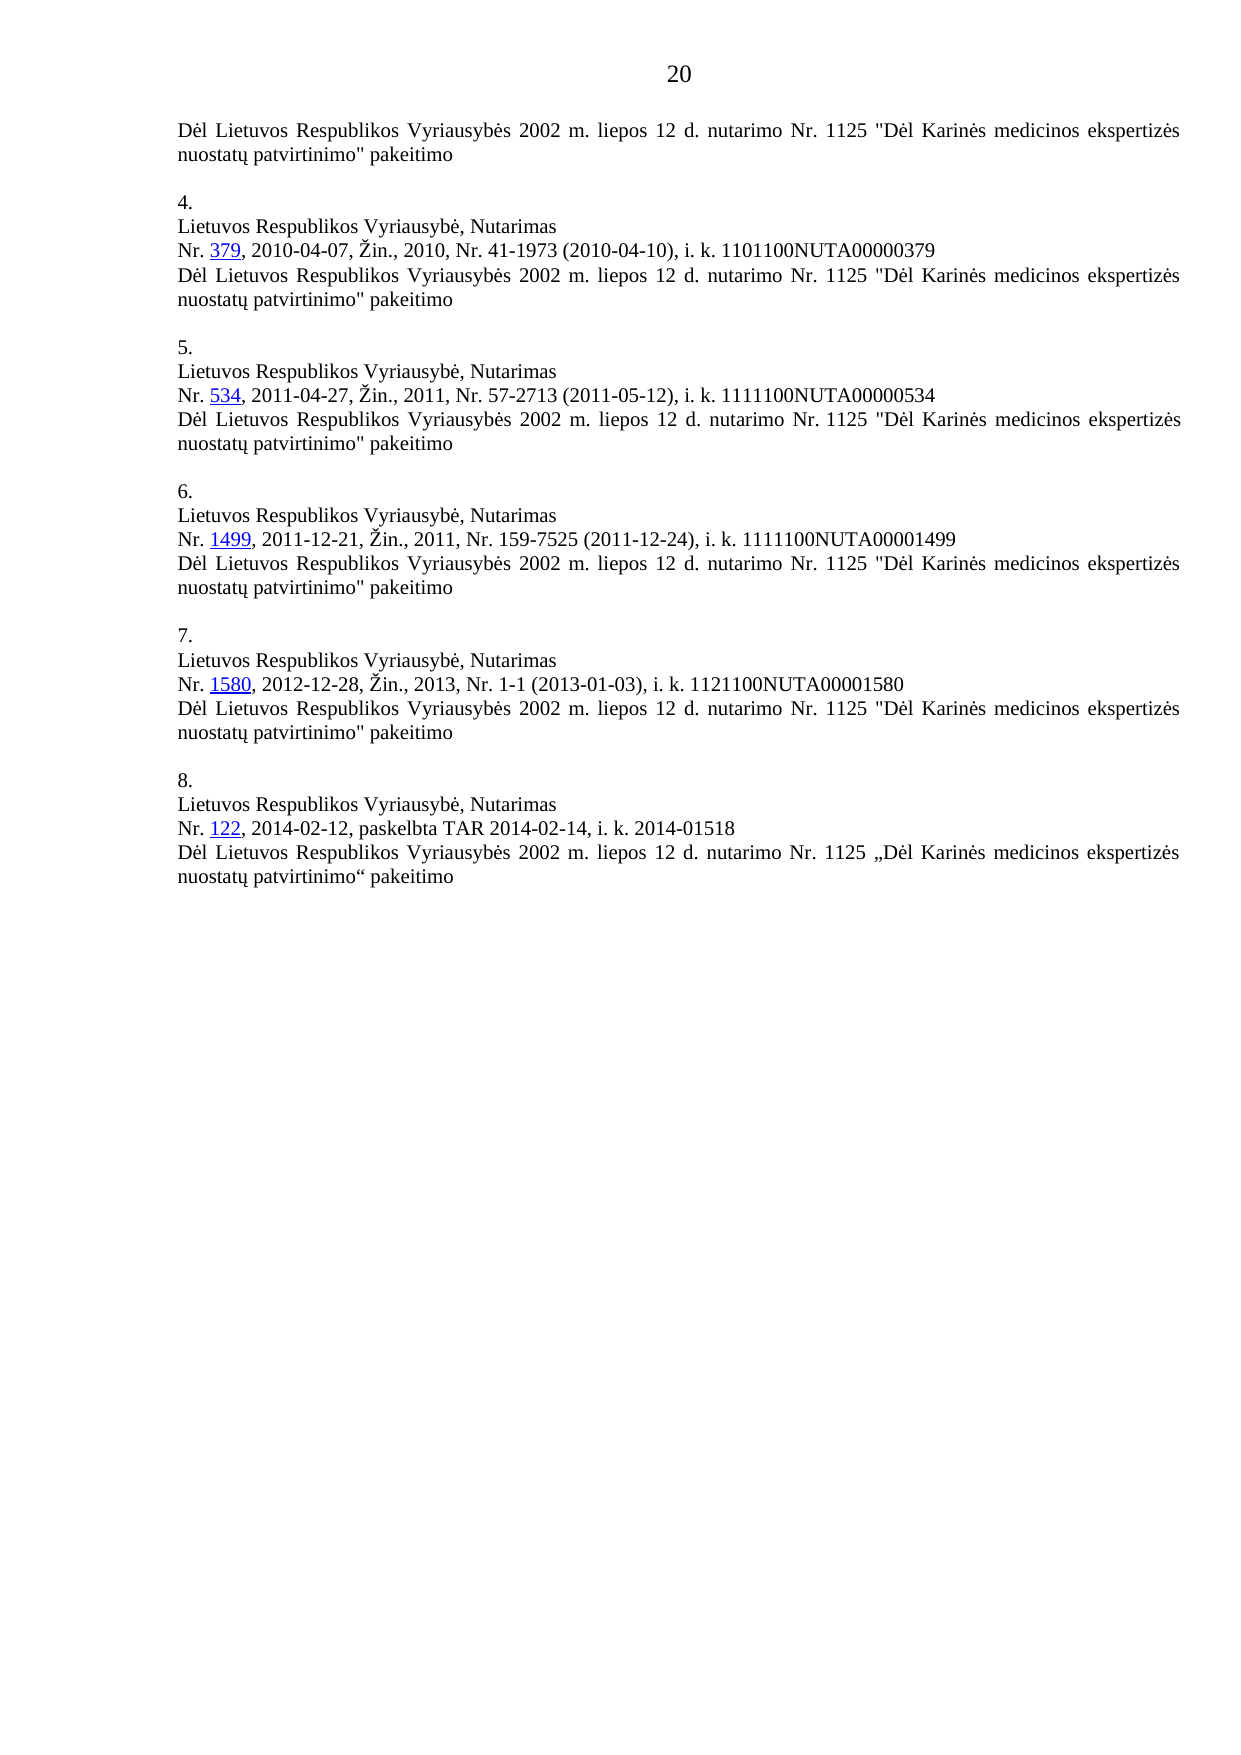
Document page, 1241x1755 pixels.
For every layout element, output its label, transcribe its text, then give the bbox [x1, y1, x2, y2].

text Dėl Lietuvos Respublikos Vyriausybės 2002 m. liepos 12 d. nutarimo Nr. 1125 "Dėl Karinės medicinos ekspertizės nuostatų patvirtinimo" pakeitimo [177, 696, 1181, 744]
text Dėl Lietuvos Respublikos Vyriausybės 2002 m. liepos 12 d. nutarimo Nr. 1125 "Dėl Karinės medicinos ekspertizės nuostatų patvirtinimo" pakeitimo [177, 407, 1181, 455]
text 5. [177, 335, 1181, 359]
text Lietuvos Respublikos Vyriausybė, Nutarimas [177, 359, 1181, 383]
text Nr. 1580, 2012-12-28, Žin., 2013, Nr. 1-1 (2013-01-03), i. k. 1121100NUTA00001580 [177, 672, 1181, 696]
text Nr. 379, 2010-04-07, Žin., 2010, Nr. 41-1973 (2010-04-10), i. k. 1101100NUTA00000379 [177, 238, 1181, 262]
text Lietuvos Respublikos Vyriausybė, Nutarimas [177, 792, 1181, 816]
text Dėl Lietuvos Respublikos Vyriausybės 2002 m. liepos 12 d. nutarimo Nr. 1125 "Dėl Karinės medicinos ekspertizės nuostatų patvirtinimo" pakeitimo [177, 118, 1181, 166]
text Nr. 1499, 2011-12-21, Žin., 2011, Nr. 159-7525 (2011-12-24), i. k. 1111100NUTA00001499 [177, 527, 1181, 551]
text Lietuvos Respublikos Vyriausybė, Nutarimas [177, 214, 1181, 238]
text Dėl Lietuvos Respublikos Vyriausybės 2002 m. liepos 12 d. nutarimo Nr. 1125 „Dėl Karinės medicinos ekspertizės nuostatų patvirtinimo“ pakeitimo [177, 840, 1181, 888]
text Dėl Lietuvos Respublikos Vyriausybės 2002 m. liepos 12 d. nutarimo Nr. 1125 "Dėl Karinės medicinos ekspertizės nuostatų patvirtinimo" pakeitimo [177, 262, 1181, 311]
text Lietuvos Respublikos Vyriausybė, Nutarimas [177, 503, 1181, 527]
text 6. [177, 479, 1181, 503]
text Lietuvos Respublikos Vyriausybė, Nutarimas [177, 647, 1181, 672]
text Dėl Lietuvos Respublikos Vyriausybės 2002 m. liepos 12 d. nutarimo Nr. 1125 "Dėl Karinės medicinos ekspertizės nuostatų patvirtinimo" pakeitimo [177, 551, 1181, 599]
text Nr. 534, 2011-04-27, Žin., 2011, Nr. 57-2713 (2011-05-12), i. k. 1111100NUTA00000534 [177, 383, 1181, 407]
text 4. [177, 190, 1181, 214]
text Nr. 122, 2014-02-12, paskelbta TAR 2014-02-14, i. k. 2014-01518 [177, 816, 1181, 840]
text 8. [177, 768, 1181, 792]
text 7. [177, 623, 1181, 647]
